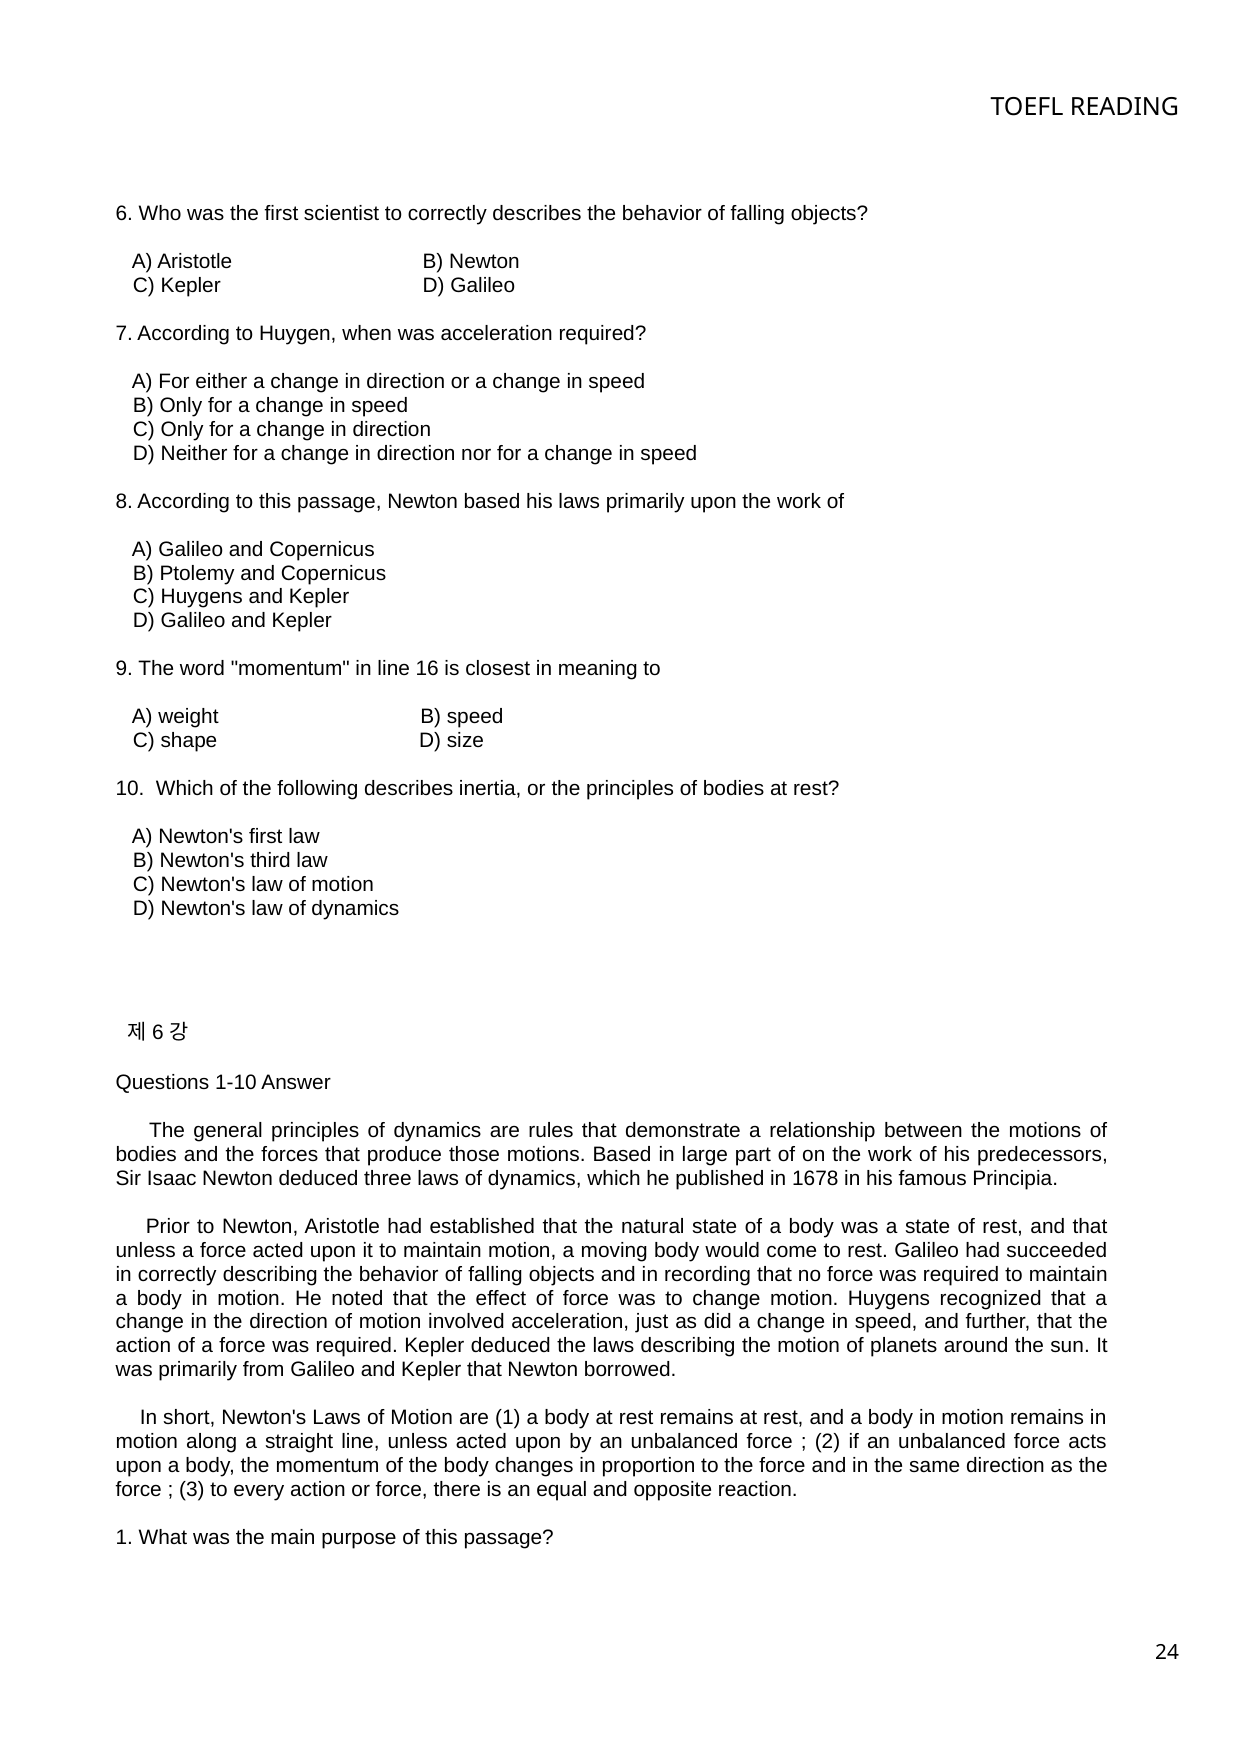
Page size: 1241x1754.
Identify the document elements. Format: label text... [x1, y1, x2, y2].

text 10. Which of the following describes inertia, or the principles of bodies at rest? [115, 776, 1109, 800]
text 6. Who was the first scientist to correctly describes the behavior of falling objects? [115, 201, 1109, 225]
text C) shape D) size [115, 728, 1109, 752]
text A) For either a change in direction or a change in speed [115, 369, 1109, 393]
text B) Only for a change in speed [115, 393, 1109, 417]
text D) Galileo and Kepler [115, 608, 1109, 632]
text B) Ptolemy and Copernicus [115, 560, 1109, 584]
text A) Aristotle B) Newton [115, 249, 1109, 273]
text Questions 1-10 Answer [115, 1070, 1109, 1094]
text A) Newton's first law [115, 824, 1109, 848]
text C) Kepler D) Galileo [115, 273, 1109, 297]
text Prior to Newton, Aristotle had established that the natural state of a body was a state of rest, and that unless a force acted upon it to maintain motion, a moving body would come to rest. Galileo had succeeded in correctly describing the behavior of falling objects and in recording that no force was required to maintain a body in motion. He noted that the effect of force was to change motion. Huygens recognized that a change in the direction of motion involved acceleration, just as did a change in speed, and further, that the action of a force was required. Kepler deduced the laws describing the motion of planets around the sun. It was primarily from Galileo and Kepler that Newton borrowed. [115, 1213, 1109, 1381]
text 1. What was the main purpose of this passage? [115, 1525, 1109, 1549]
text 8. According to this passage, Newton based his laws primarily upon the work of [115, 488, 1109, 512]
text B) Newton's third law [115, 848, 1109, 872]
text 7. According to Huygen, when was acceleration required? [115, 321, 1109, 345]
text The general principles of dynamics are rules that demonstrate a relationship between the motions of bodies and the forces that produce those motions. Based in large part of on the work of his predecessors, Sir Isaac Newton deduced three laws of dynamics, which he published in 1678 in his famous Principia. [115, 1118, 1109, 1189]
text A) weight B) speed [115, 704, 1109, 728]
text In short, Newton's Laws of Motion are (1) a body at rest remains at rest, and a body in motion remains in motion along a straight line, unless acted upon by an unbalanced force ; (2) if an unbalanced force acts upon a body, the momentum of the body changes in proportion to the force and in the same direction as the force ; (3) to every action or force, there is an equal and opposite reaction. [115, 1405, 1109, 1501]
text 제 6 강 [115, 1016, 1109, 1046]
text C) Only for a change in direction [115, 417, 1109, 441]
text D) Newton's law of dynamics [115, 896, 1109, 920]
text D) Neither for a change in direction nor for a change in speed [115, 441, 1109, 464]
text 9. The word "momentum" in line 16 is closest in meaning to [115, 656, 1109, 680]
text C) Newton's law of motion [115, 872, 1109, 896]
text A) Galileo and Copernicus [115, 536, 1109, 560]
text C) Huygens and Kepler [115, 584, 1109, 608]
